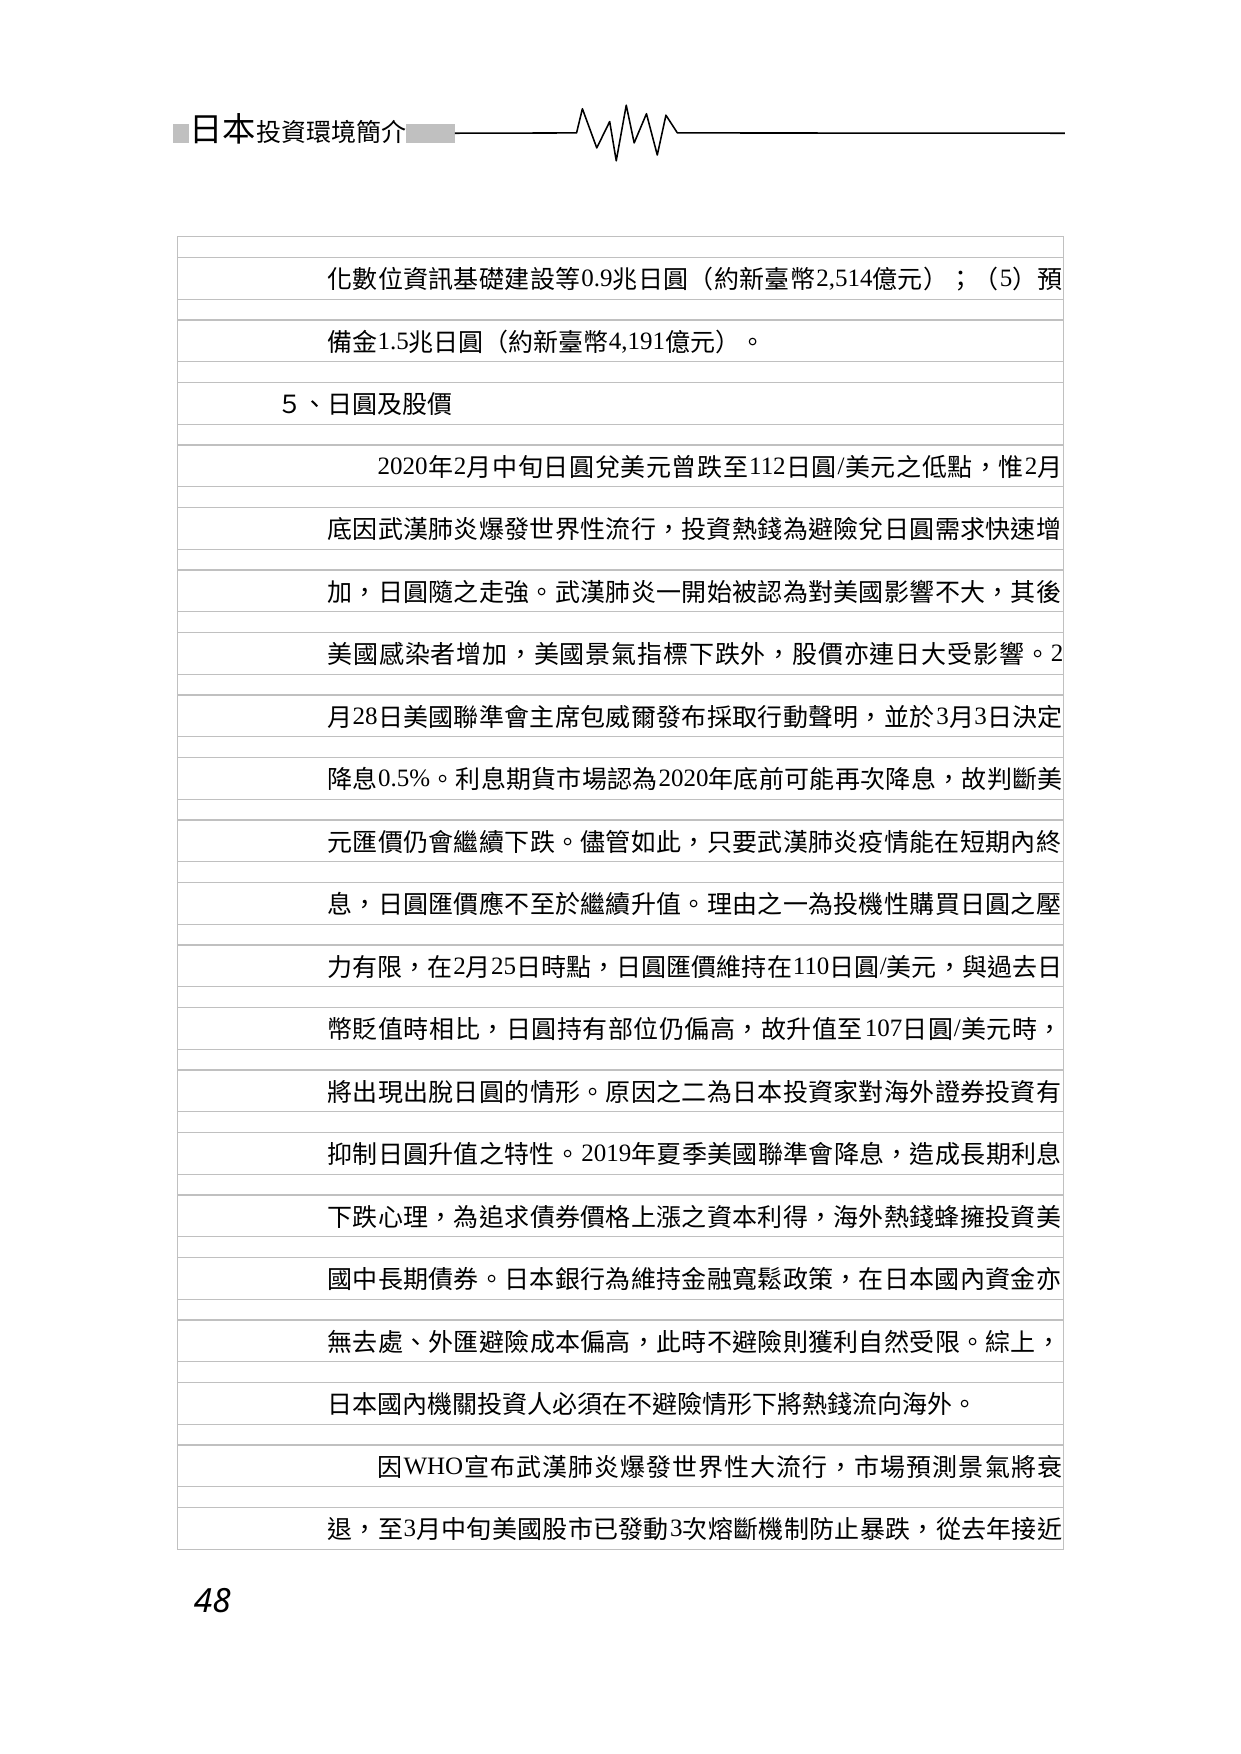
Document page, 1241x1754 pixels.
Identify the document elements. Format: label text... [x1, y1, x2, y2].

text [327, 1175, 1063, 1194]
text 息，日圓匯價應不至於繼續升值。理由之一為投機性購買日圓之壓 [327, 883, 1063, 924]
text [327, 487, 1063, 507]
text 幣貶值時相比，日圓持有部位仍偏高，故升值至107日圓/美元時， [327, 1008, 1063, 1049]
text 美國感染者增加，美國景氣指標下跌外，股價亦連日大受影響。2 [327, 633, 1063, 674]
text [327, 1487, 1063, 1507]
text 降息0.5%。利息期貨市場認為2020年底前可能再次降息，故判斷美 [327, 758, 1063, 799]
text [327, 862, 1063, 882]
text [327, 1237, 1063, 1257]
text ５、日圓及股價 [277, 383, 1063, 424]
text [327, 1050, 1063, 1069]
text [327, 675, 1063, 694]
text [327, 987, 1063, 1007]
text 2020年2月中旬日圓兌美元曾跌至112日圓/美元之低點，惟2月 [327, 446, 1063, 486]
text 抑制日圓升值之特性。2019年夏季美國聯準會降息，造成長期利息 [327, 1133, 1063, 1174]
text [327, 300, 1063, 319]
text 下跌心理，為追求債券價格上漲之資本利得，海外熱錢蜂擁投資美 [327, 1196, 1063, 1236]
text 國中長期債券。日本銀行為維持金融寬鬆政策，在日本國內資金亦 [327, 1258, 1063, 1299]
text [327, 612, 1063, 632]
text 將出現出脫日圓的情形。原因之二為日本投資家對海外證券投資有 [327, 1071, 1063, 1111]
text [277, 362, 1063, 382]
text [327, 550, 1063, 569]
text 力有限，在2月25日時點，日圓匯價維持在110日圓/美元，與過去日 [327, 946, 1063, 986]
text [327, 800, 1063, 819]
text [327, 1362, 1063, 1382]
text 元匯價仍會繼續下跌。儘管如此，只要武漢肺炎疫情能在短期內終 [327, 821, 1063, 861]
text 備金1.5兆日圓（約新臺幣4,191億元）。 [327, 321, 1063, 361]
text [327, 425, 1063, 444]
text [327, 237, 1063, 257]
text 化數位資訊基礎建設等0.9兆日圓（約新臺幣2,514億元）；（5）預 [327, 258, 1063, 299]
text 月28日美國聯準會主席包威爾發布採取行動聲明，並於3月3日決定 [327, 696, 1063, 736]
text [327, 1425, 1063, 1444]
text [327, 1300, 1063, 1319]
text 因WHO宣布武漢肺炎爆發世界性大流行，市場預測景氣將衰 [327, 1446, 1063, 1486]
text 底因武漢肺炎爆發世界性流行，投資熱錢為避險兌日圓需求快速增 [327, 508, 1063, 549]
text [327, 1112, 1063, 1132]
text 加，日圓隨之走強。武漢肺炎一開始被認為對美國影響不大，其後 [327, 571, 1063, 611]
text [327, 737, 1063, 757]
text [327, 925, 1063, 944]
text 退，至3月中旬美國股市已發動3次熔斷機制防止暴跌，從去年接近 [327, 1508, 1063, 1549]
text 無去處、外匯避險成本偏高，此時不避險則獲利自然受限。綜上， [327, 1321, 1063, 1361]
text 日本國內機關投資人必須在不避險情形下將熱錢流向海外。 [327, 1383, 1063, 1424]
